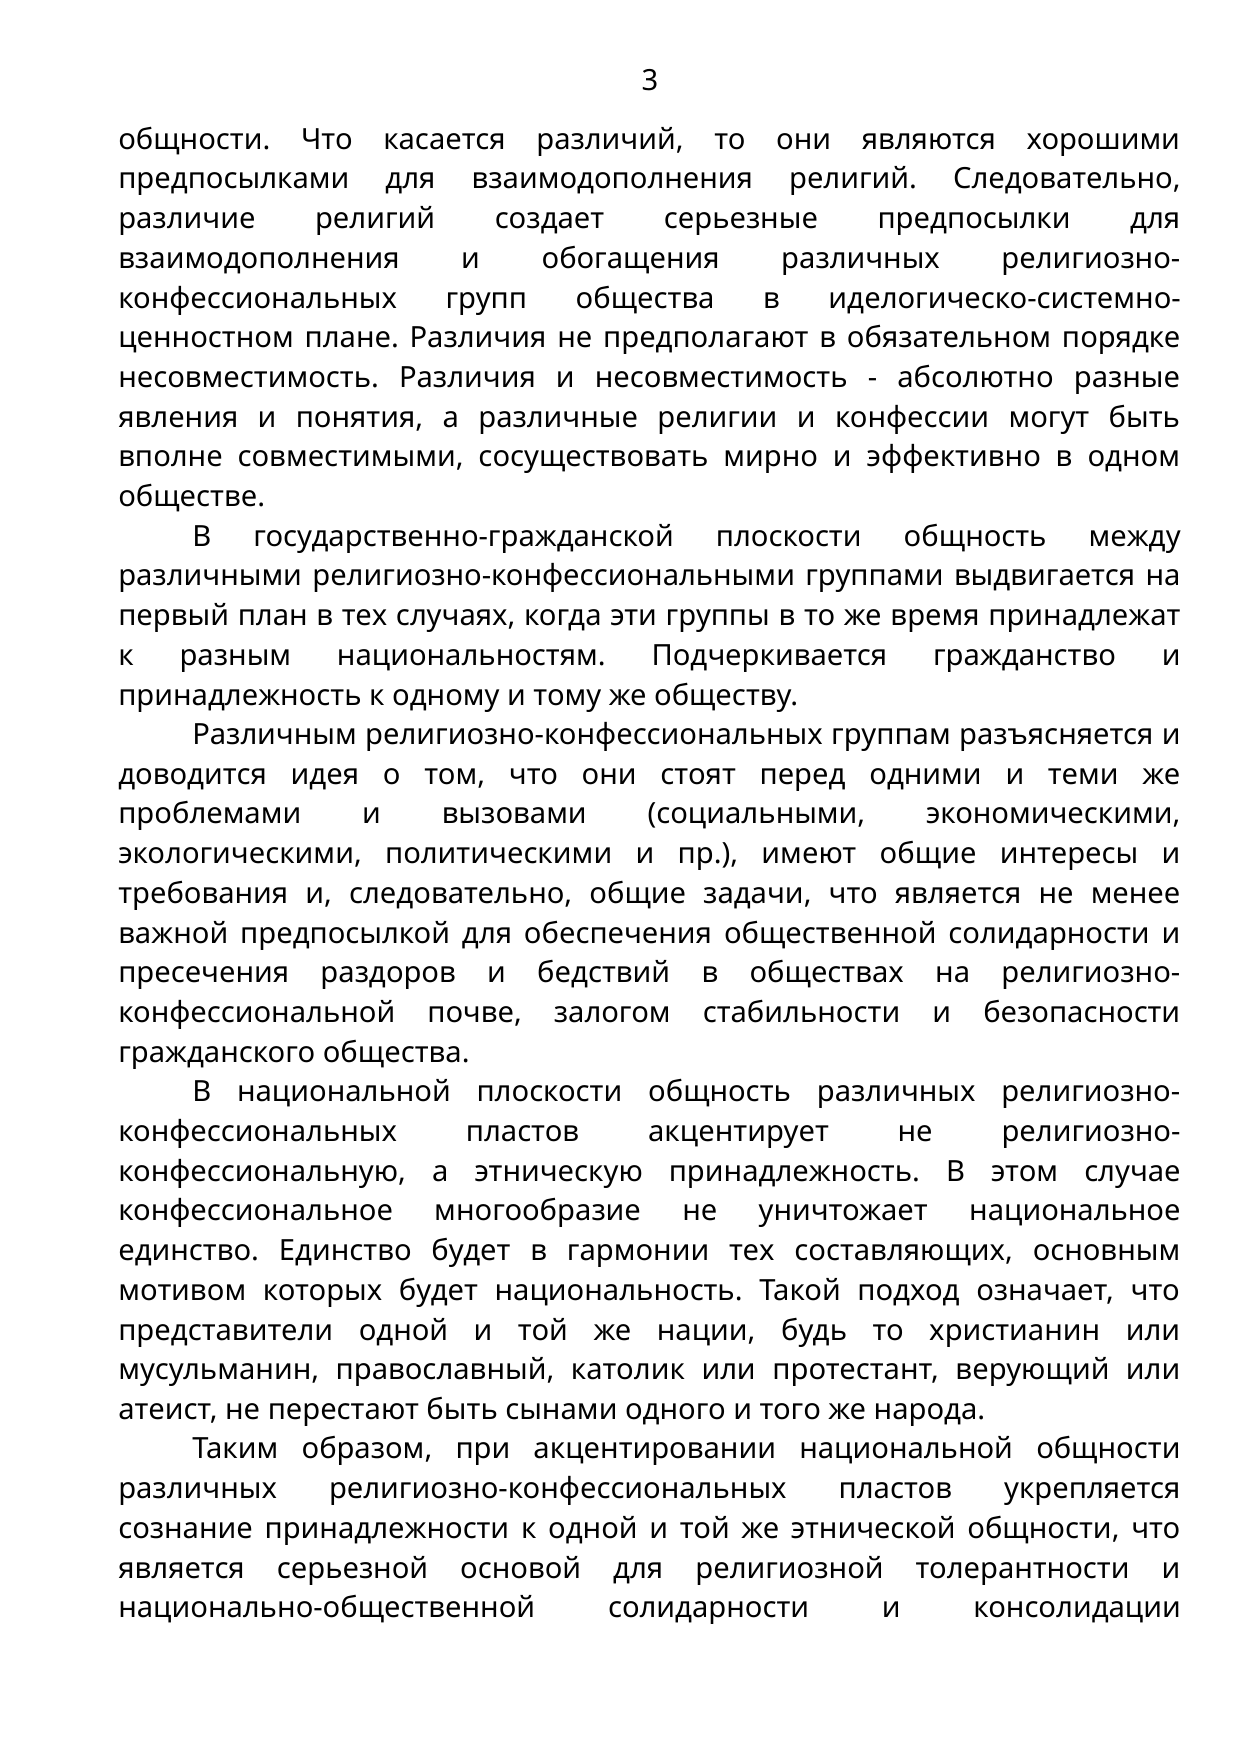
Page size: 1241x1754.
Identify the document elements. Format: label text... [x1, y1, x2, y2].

text общности. Что касается различий, то они являются хорошими предпосылками для взаимодополнения религий. Следовательно, различие религий создает серьезные предпосылки для взаимодополнения и обогащения различных религиозно-конфессиональных групп общества в иделогическо-системно-ценностном плане. Различия не предполагают в обязательном порядке несовместимость. Различия и несовместимость - абсолютно разные явления и понятия, а различные религии и конфессии могут быть вполне совместимыми, сосуществовать мирно и эффективно в одном обществе. [118, 118, 1181, 515]
text Таким образом, при акцентировании национальной общности различных религиозно-конфессиональных пластов укрепляется сознание принадлежности к одной и той же этнической общности, что является серьезной основой для религиозной толерантности и национально-общественной солидарности и консолидации [118, 1428, 1181, 1626]
text В государственно-гражданской плоскости общность между различными религиозно-конфессиональными группами выдвигается на первый план в тех случаях, когда эти группы в то же время принадлежат к разным национальностям. Подчеркивается гражданство и принадлежность к одному и тому же обществу. [118, 515, 1181, 713]
text Различным религиозно-конфессиональных группам разъясняется и доводится идея о том, что они стоят перед одними и теми же проблемами и вызовами (социальными, экономическими, экологическими, политическими и пр.), имеют общие интересы и требования и, следовательно, общие задачи, что является не менее важной предпосылкой для обеспечения общественной солидарности и пресечения раздоров и бедствий в обществах на религиозно-конфессиональной почве, залогом стабильности и безопасности гражданского общества. [118, 713, 1181, 1071]
text В национальной плоскости общность различных религиозно-конфессиональных пластов акцентирует не религиозно-конфессиональную, а этническую принадлежность. В этом случае конфессиональное многообразие не уничтожает национальное единство. Единство будет в гармонии тех составляющих, основным мотивом которых будет национальность. Такой подход означает, что представители одной и той же нации, будь то христианин или мусульманин, православный, католик или протестант, верующий или атеист, не перестают быть сынами одного и того же народа. [118, 1071, 1181, 1428]
